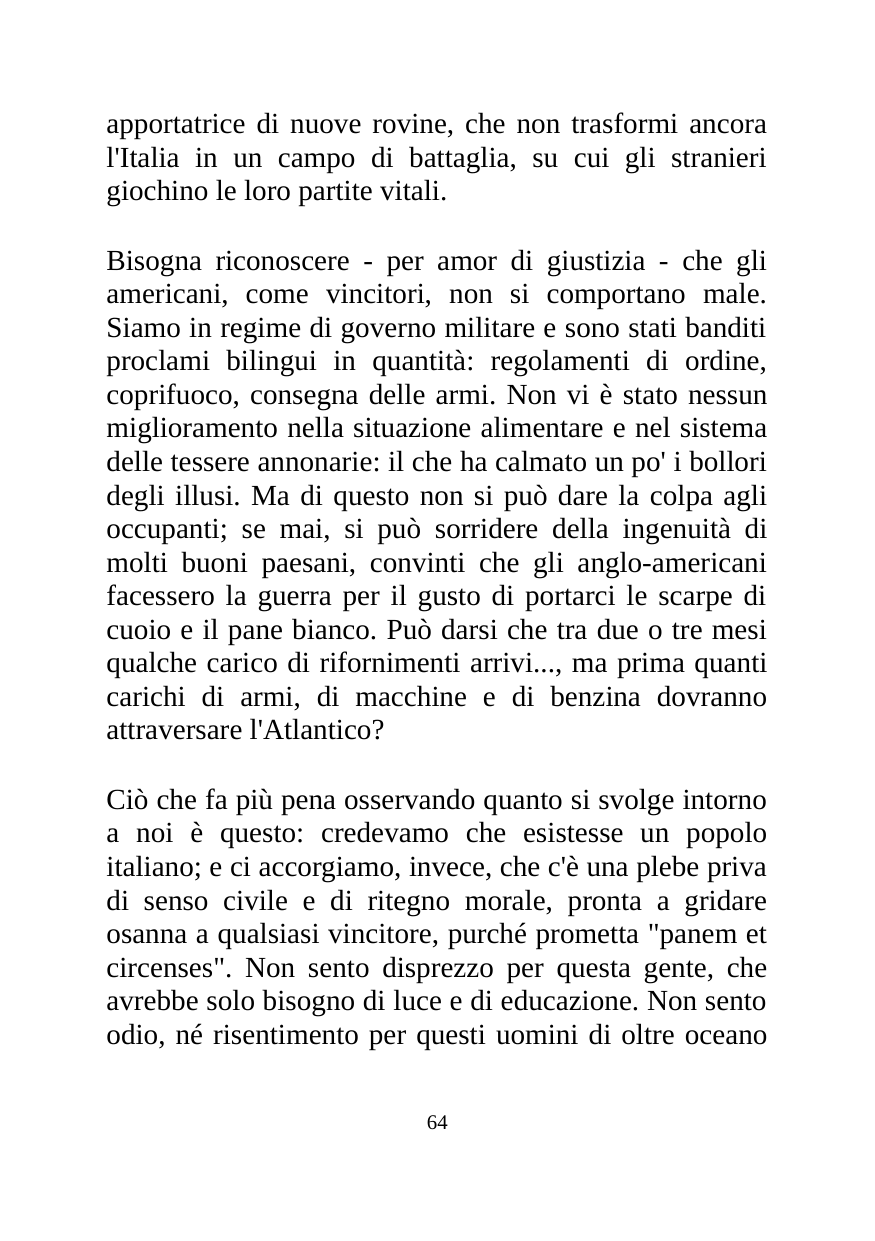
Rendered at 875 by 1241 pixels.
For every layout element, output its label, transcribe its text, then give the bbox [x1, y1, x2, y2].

text Bisogna riconoscere - per amor di giustizia - che gli americani, come vincitori, non si comportano male. Siamo in regime di governo militare e sono stati banditi proclami bilingui in quantità: regolamenti di ordine, coprifuoco, consegna delle armi. Non vi è stato nessun miglioramento nella situazione alimentare e nel sistema delle tessere annonarie: il che ha calmato un po' i bollori degli illusi. Ma di questo non si può dare la colpa agli occupanti; se mai, si può sorridere della ingenuità di molti buoni paesani, convinti che gli anglo-americani facessero la guerra per il gusto di portarci le scarpe di cuoio e il pane bianco. Può darsi che tra due o tre mesi qualche carico di rifornimenti arrivi..., ma prima quanti carichi di armi, di macchine e di benzina dovranno attraversare l'Atlantico? [106, 243, 768, 746]
text Ciò che fa più pena osservando quanto si svolge intorno a noi è questo: credevamo che esistesse un popolo italiano; e ci accorgiamo, invece, che c'è una plebe priva di senso civile e di ritegno morale, pronta a gridare osanna a qualsiasi vincitore, purché prometta "panem et circenses". Non sento disprezzo per questa gente, che avrebbe solo bisogno di luce e di educazione. Non sento odio, né risentimento per questi uomini di oltre oceano [106, 782, 768, 1050]
text apportatrice di nuove rovine, che non trasformi ancora l'Italia in un campo di battaglia, su cui gli stranieri giochino le loro partite vitali. [106, 106, 768, 207]
